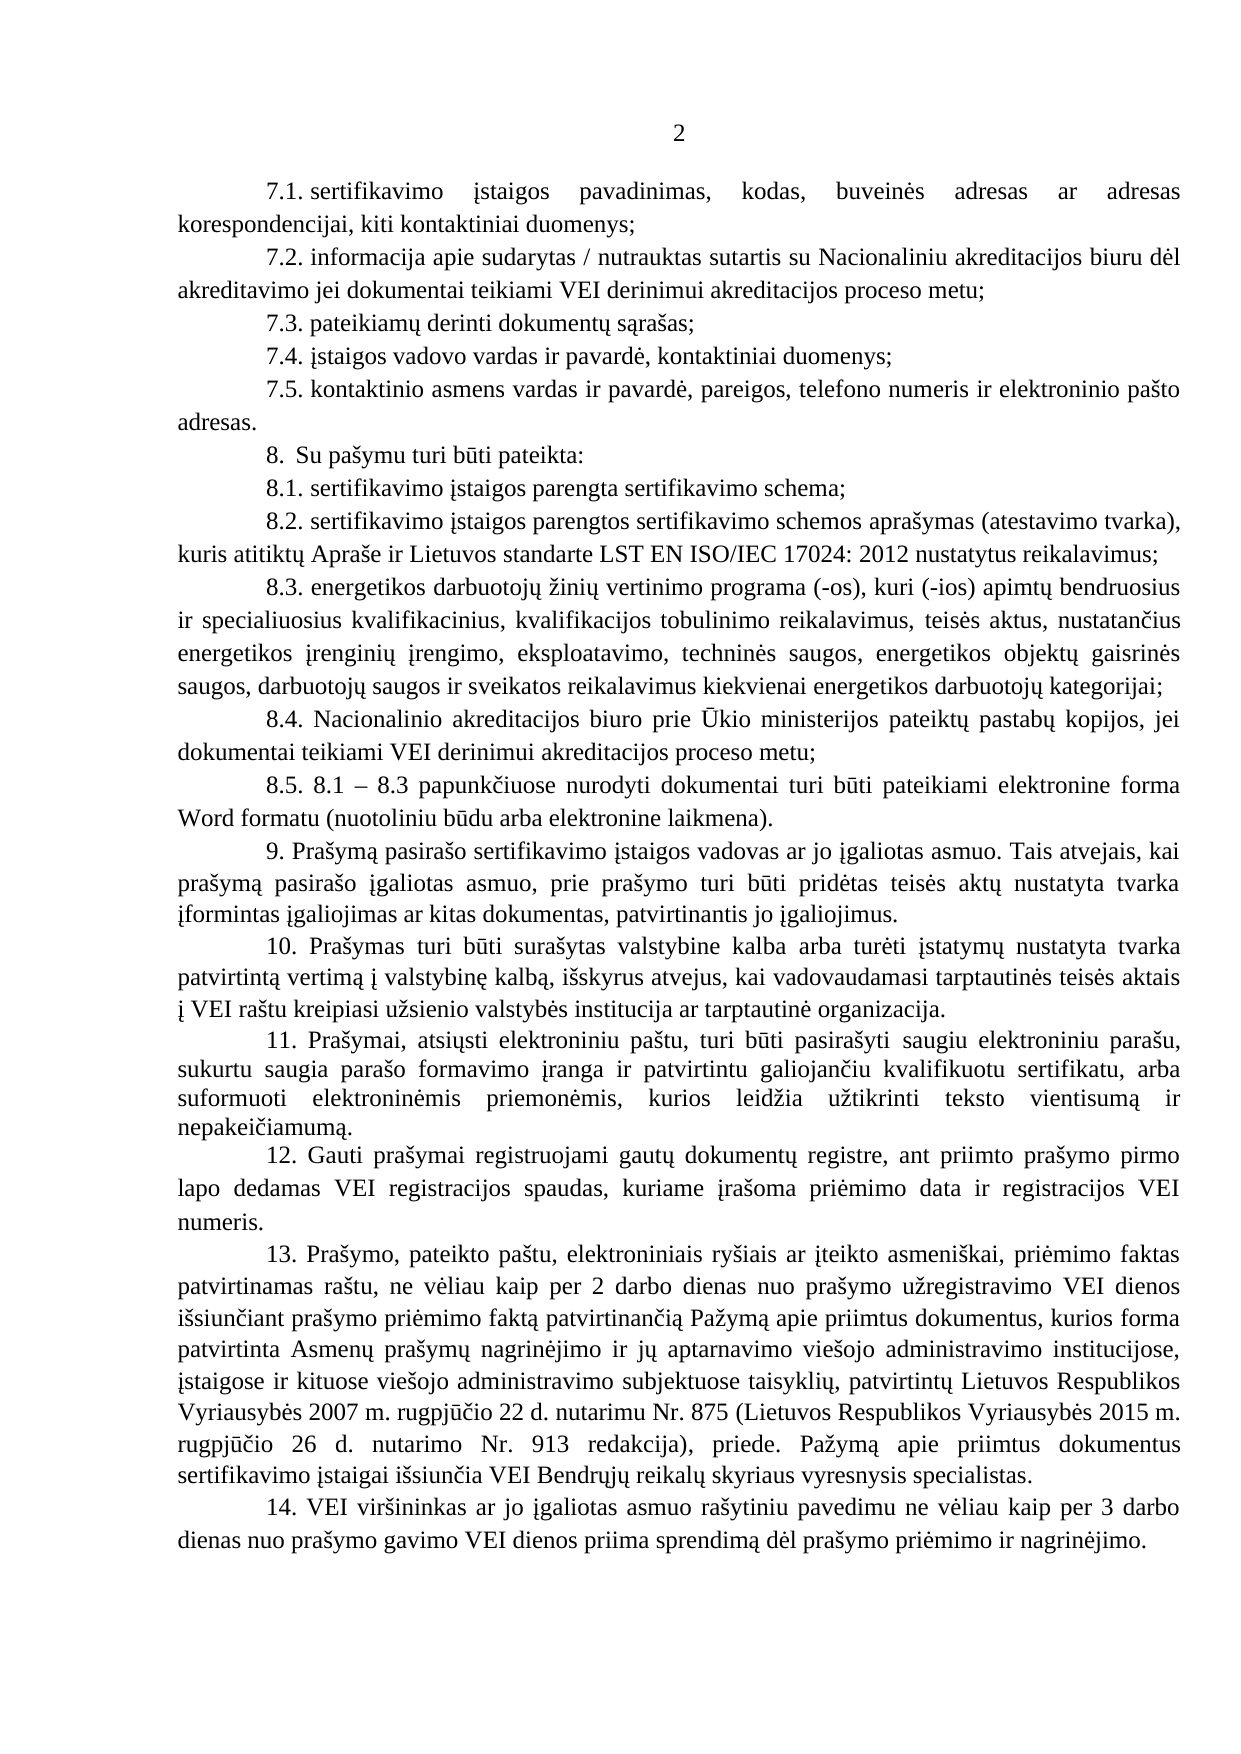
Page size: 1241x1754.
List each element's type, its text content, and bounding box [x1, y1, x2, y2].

text 11. Prašymai, atsiųsti elektroniniu paštu, turi būti pasirašyti saugiu elektroniniu parašu, sukurtu saugia parašo formavimo įranga ir patvirtintu galiojančiu kvalifikuotu sertifikatu, arba suformuoti elektroninėmis priemonėmis, kurios leidžia užtikrinti teksto vientisumą ir nepakeičiamumą. [177, 1026, 1181, 1141]
text 8. Su pašymu turi būti pateikta: [177, 440, 1181, 469]
text 8.5. 8.1 – 8.3 papunkčiuose nurodyti dokumentai turi būti pateikiami elektronine forma Word formatu (nuotoliniu būdu arba elektronine laikmena). [177, 770, 1181, 832]
text 9. Prašymą pasirašo sertifikavimo įstaigos vadovas ar jo įgaliotas asmuo. Tais atvejais, kai prašymą pasirašo įgaliotas asmuo, prie prašymo turi būti pridėtas teisės aktų nustatyta tvarka įformintas įgaliojimas ar kitas dokumentas, patvirtinantis jo įgaliojimus. [177, 836, 1181, 928]
text 7.3. pateikiamų derinti dokumentų sąrašas; [177, 308, 1181, 337]
text 12. Gauti prašymai registruojami gautų dokumentų registre, ant priimto prašymo pirmo lapo dedamas VEI registracijos spaudas, kuriame įrašoma priėmimo data ir registracijos VEI numeris. [177, 1141, 1181, 1235]
text 8.3. energetikos darbuotojų žinių vertinimo programa (-os), kuri (-ios) apimtų bendruosius ir specialiuosius kvalifikacinius, kvalifikacijos tobulinimo reikalavimus, teisės aktus, nustatančius energetikos įrenginių įrengimo, eksploatavimo, techninės saugos, energetikos objektų gaisrinės saugos, darbuotojų saugos ir sveikatos reikalavimus kiekvienai energetikos darbuotojų kategorijai; [177, 572, 1181, 700]
text 7.2. informacija apie sudarytas / nutrauktas sutartis su Nacionaliniu akreditacijos biuru dėl akreditavimo jei dokumentai teikiami VEI derinimui akreditacijos proceso metu; [177, 242, 1181, 303]
text 10. Prašymas turi būti surašytas valstybine kalba arba turėti įstatymų nustatyta tvarka patvirtintą vertimą į valstybinę kalbą, išskyrus atvejus, kai vadovaudamasi tarptautinės teisės aktais į VEI raštu kreipiasi užsienio valstybės institucija ar tarptautinė organizacija. [177, 931, 1181, 1023]
text 8.2. sertifikavimo įstaigos parengtos sertifikavimo schemos aprašymas (atestavimo tvarka), kuris atitiktų Apraše ir Lietuvos standarte LST EN ISO/IEC 17024: 2012 nustatytus reikalavimus; [177, 506, 1181, 568]
text 7.4. įstaigos vadovo vardas ir pavardė, kontaktiniai duomenys; [177, 341, 1181, 369]
text 13. Prašymo, pateikto paštu, elektroniniais ryšiais ar įteikto asmeniškai, priėmimo faktas patvirtinamas raštu, ne vėliau kaip per 2 darbo dienas nuo prašymo užregistravimo VEI dienos išsiunčiant prašymo priėmimo faktą patvirtinančią Pažymą apie priimtus dokumentus, kurios forma patvirtinta Asmenų prašymų nagrinėjimo ir jų aptarnavimo viešojo administravimo institucijose, įstaigose ir kituose viešojo administravimo subjektuose taisyklių, patvirtintų Lietuvos Respublikos Vyriausybės 2007 m. rugpjūčio 22 d. nutarimu Nr. 875 (Lietuvos Respublikos Vyriausybės 2015 m. rugpjūčio 26 d. nutarimo Nr. 913 redakcija), priede. Pažymą apie priimtus dokumentus sertifikavimo įstaigai išsiunčia VEI Bendrųjų reikalų skyriaus vyresnysis specialistas. [177, 1239, 1181, 1489]
text 7.1. sertifikavimo įstaigos pavadinimas, kodas, buveinės adresas ar adresas korespondencijai, kiti kontaktiniai duomenys; [177, 176, 1181, 237]
text 7.5. kontaktinio asmens vardas ir pavardė, pareigos, telefono numeris ir elektroninio pašto adresas. [177, 374, 1181, 436]
text 8.1. sertifikavimo įstaigos parengta sertifikavimo schema; [177, 473, 1181, 502]
text 8.4. Nacionalinio akreditacijos biuro prie Ūkio ministerijos pateiktų pastabų kopijos, jei dokumentai teikiami VEI derinimui akreditacijos proceso metu; [177, 704, 1181, 766]
text 14. VEI viršininkas ar jo įgaliotas asmuo rašytiniu pavedimu ne vėliau kaip per 3 darbo dienas nuo prašymo gavimo VEI dienos priima sprendimą dėl prašymo priėmimo ir nagrinėjimo. [177, 1492, 1181, 1554]
